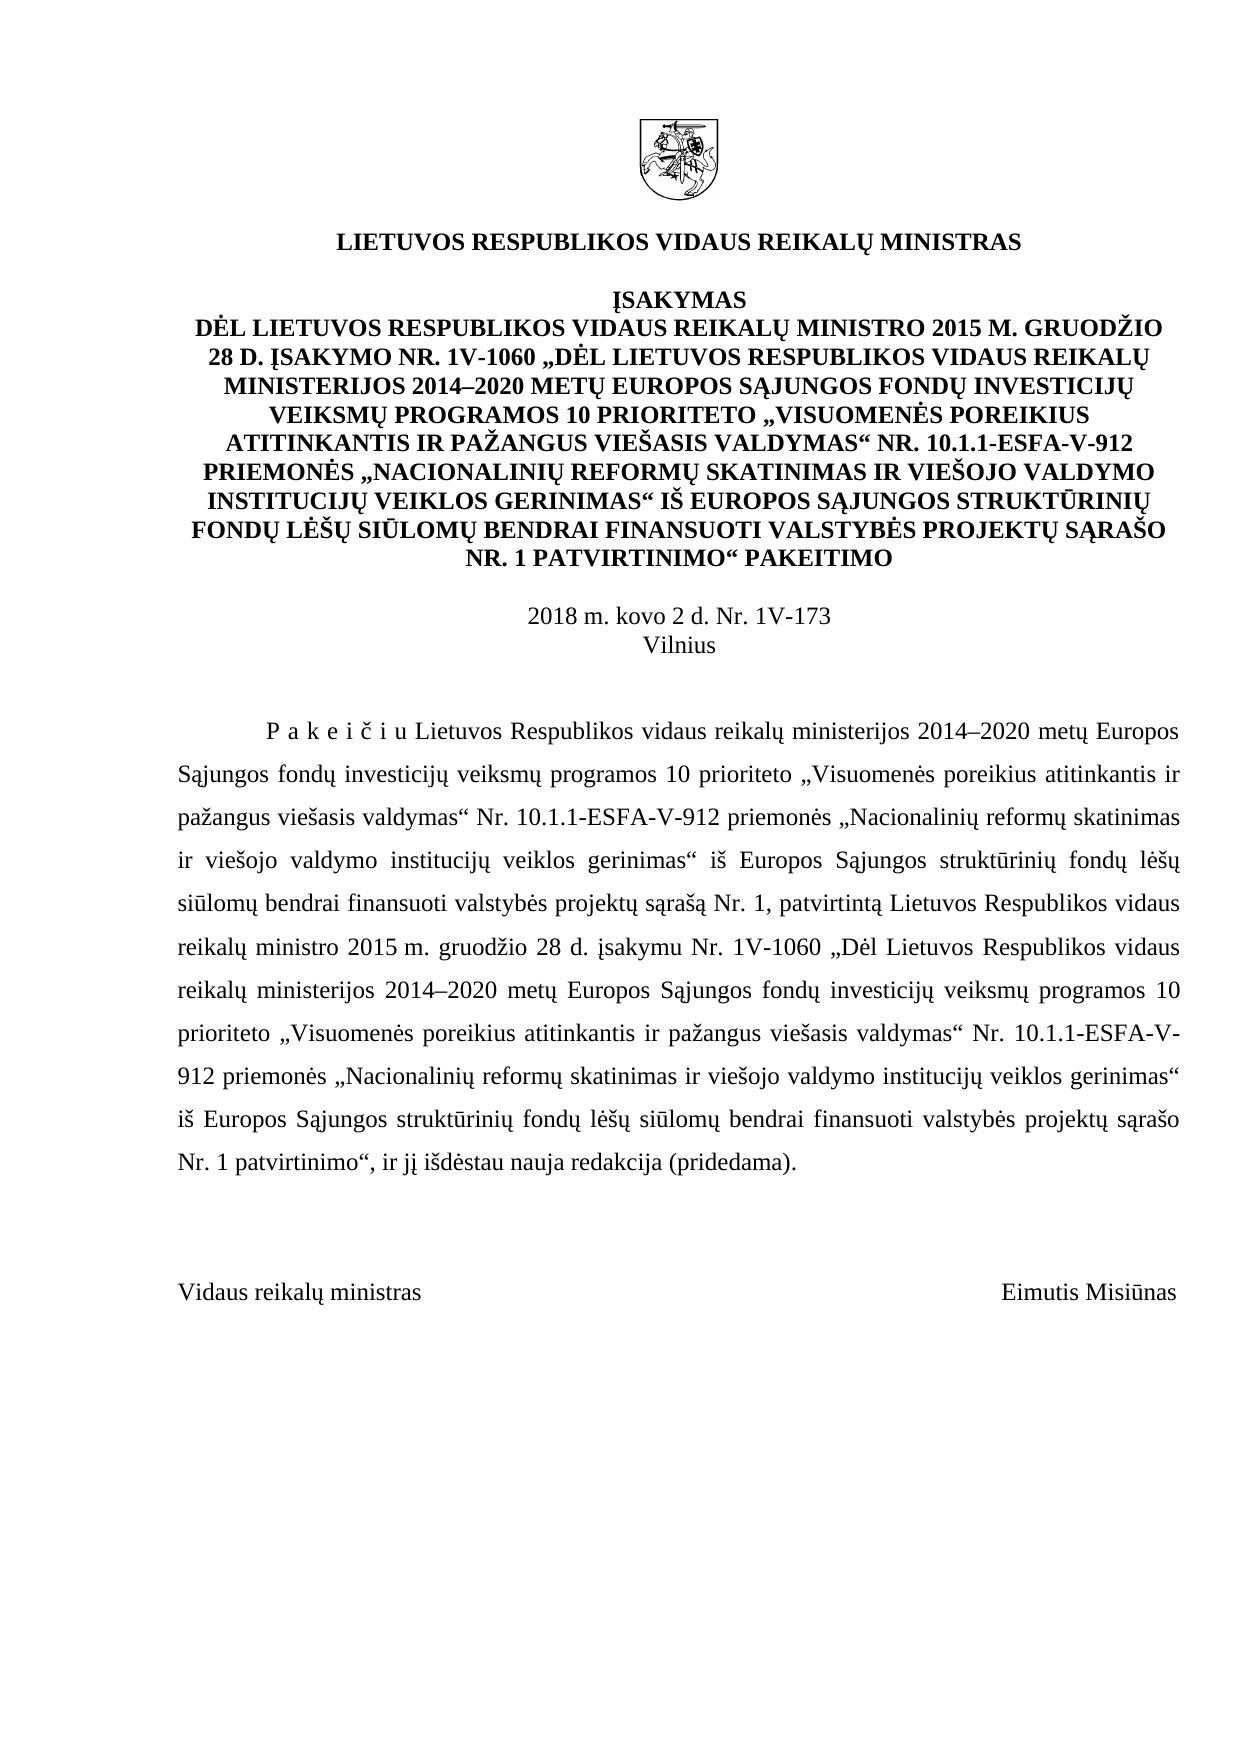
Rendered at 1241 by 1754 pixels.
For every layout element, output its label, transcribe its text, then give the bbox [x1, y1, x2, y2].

text DĖL LIETUVOS RESPUBLIKOS VIDAUS REIKALŲ MINISTRO 2015 M. GRUODŽIO 28 D. ĮSAKYMO NR. 1V-1060 „DĖL LIETUVOS RESPUBLIKOS VIDAUS REIKALŲ MINISTERIJOS 2014–2020 METŲ EUROPOS SĄJUNGOS FONDŲ INVESTICIJŲ VEIKSMŲ PROGRAMOS 10 PRIORITETO „VISUOMENĖS POREIKIUS ATITINKANTIS IR PAŽANGUS VIEŠASIS VALDYMAS“ NR. 10.1.1-ESFA-V-912 PRIEMONĖS „NACIONALINIŲ REFORMŲ SKATINIMAS IR VIEŠOJO VALDYMO INSTITUCIJŲ VEIKLOS GERINIMAS“ IŠ EUROPOS SĄJUNGOS STRUKTŪRINIŲ FONDŲ LĖŠŲ SIŪLOMŲ BENDRAI FINANSUOTI VALSTYBĖS PROJEKTŲ SĄRAŠO NR. 1 PATVIRTINIMO“ PAKEITIMO [177, 313, 1181, 572]
text Vilnius [177, 630, 1181, 658]
text Vidaus reikalų ministras Eimutis Misiūnas [177, 1277, 1181, 1305]
text P a k e i č i u Lietuvos Respublikos vidaus reikalų ministerijos 2014–2020 metų Europos Sąjungos fondų investicijų veiksmų programos 10 prioriteto „Visuomenės poreikius atitinkantis ir pažangus viešasis valdymas“ Nr. 10.1.1-ESFA-V-912 priemonės „Nacionalinių reformų skatinimas ir viešojo valdymo institucijų veiklos gerinimas“ iš Europos Sąjungos struktūrinių fondų lėšų siūlomų bendrai finansuoti valstybės projektų sąrašą Nr. 1, patvirtintą Lietuvos Respublikos vidaus reikalų ministro 2015 m. gruodžio 28 d. įsakymu Nr. 1V-1060 „Dėl Lietuvos Respublikos vidaus reikalų ministerijos 2014–2020 metų Europos Sąjungos fondų investicijų veiksmų programos 10 prioriteto „Visuomenės poreikius atitinkantis ir pažangus viešasis valdymas“ Nr. 10.1.1-ESFA-V-912 priemonės „Nacionalinių reformų skatinimas ir viešojo valdymo institucijų veiklos gerinimas“ iš Europos Sąjungos struktūrinių fondų lėšų siūlomų bendrai finansuoti valstybės projektų sąrašo Nr. 1 patvirtinimo“, ir jį išdėstau nauja redakcija (pridedama). [177, 716, 1181, 1176]
text ĮSAKYMAS [177, 285, 1181, 313]
text 2018 m. kovo 2 d. Nr. 1V-173 [177, 601, 1181, 630]
text LIETUVOS RESPUBLIKOS VIDAUS REIKALŲ MINISTRAS [177, 227, 1181, 256]
